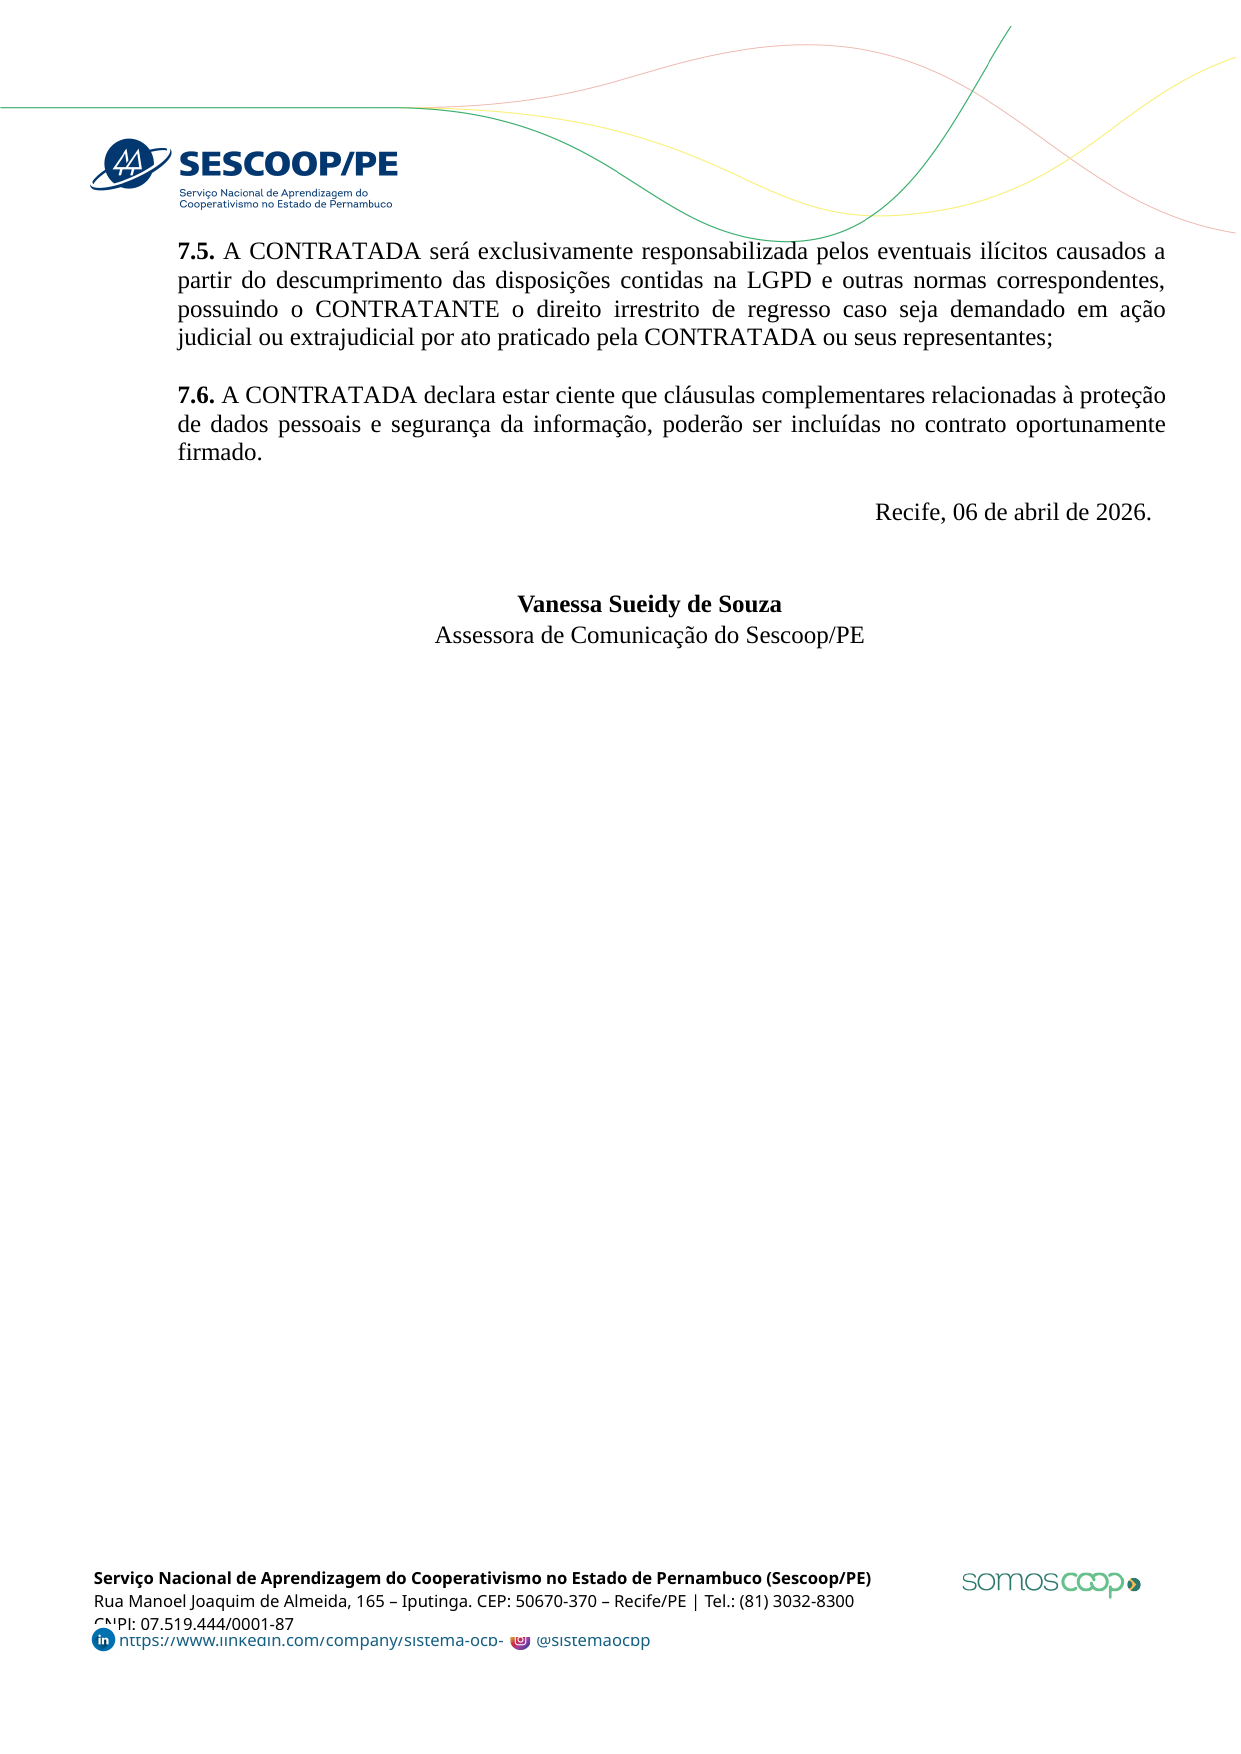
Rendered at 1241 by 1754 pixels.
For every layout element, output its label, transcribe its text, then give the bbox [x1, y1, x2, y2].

text Assessora de Comunicação do Sescoop/PE [177, 620, 1122, 649]
text 7.6. A CONTRATADA declara estar ciente que cláusulas complementares relacionadas à proteção de dados pessoais e segurança da informação, poderão ser incluídas no contrato oportunamente firmado. [177, 380, 1167, 466]
text 7.5. A CONTRATADA será exclusivamente responsabilizada pelos eventuais ilícitos causados a partir do descumprimento das disposições contidas na LGPD e outras normas correspondentes, possuindo o CONTRATANTE o direito irrestrito de regresso caso seja demandado em ação judicial ou extrajudicial por ato praticado pela CONTRATADA ou seus representantes; [177, 322, 1167, 351]
text Recife, 06 de abril de 2026. [177, 497, 1152, 526]
text Vanessa Sueidy de Souza [177, 589, 1122, 618]
